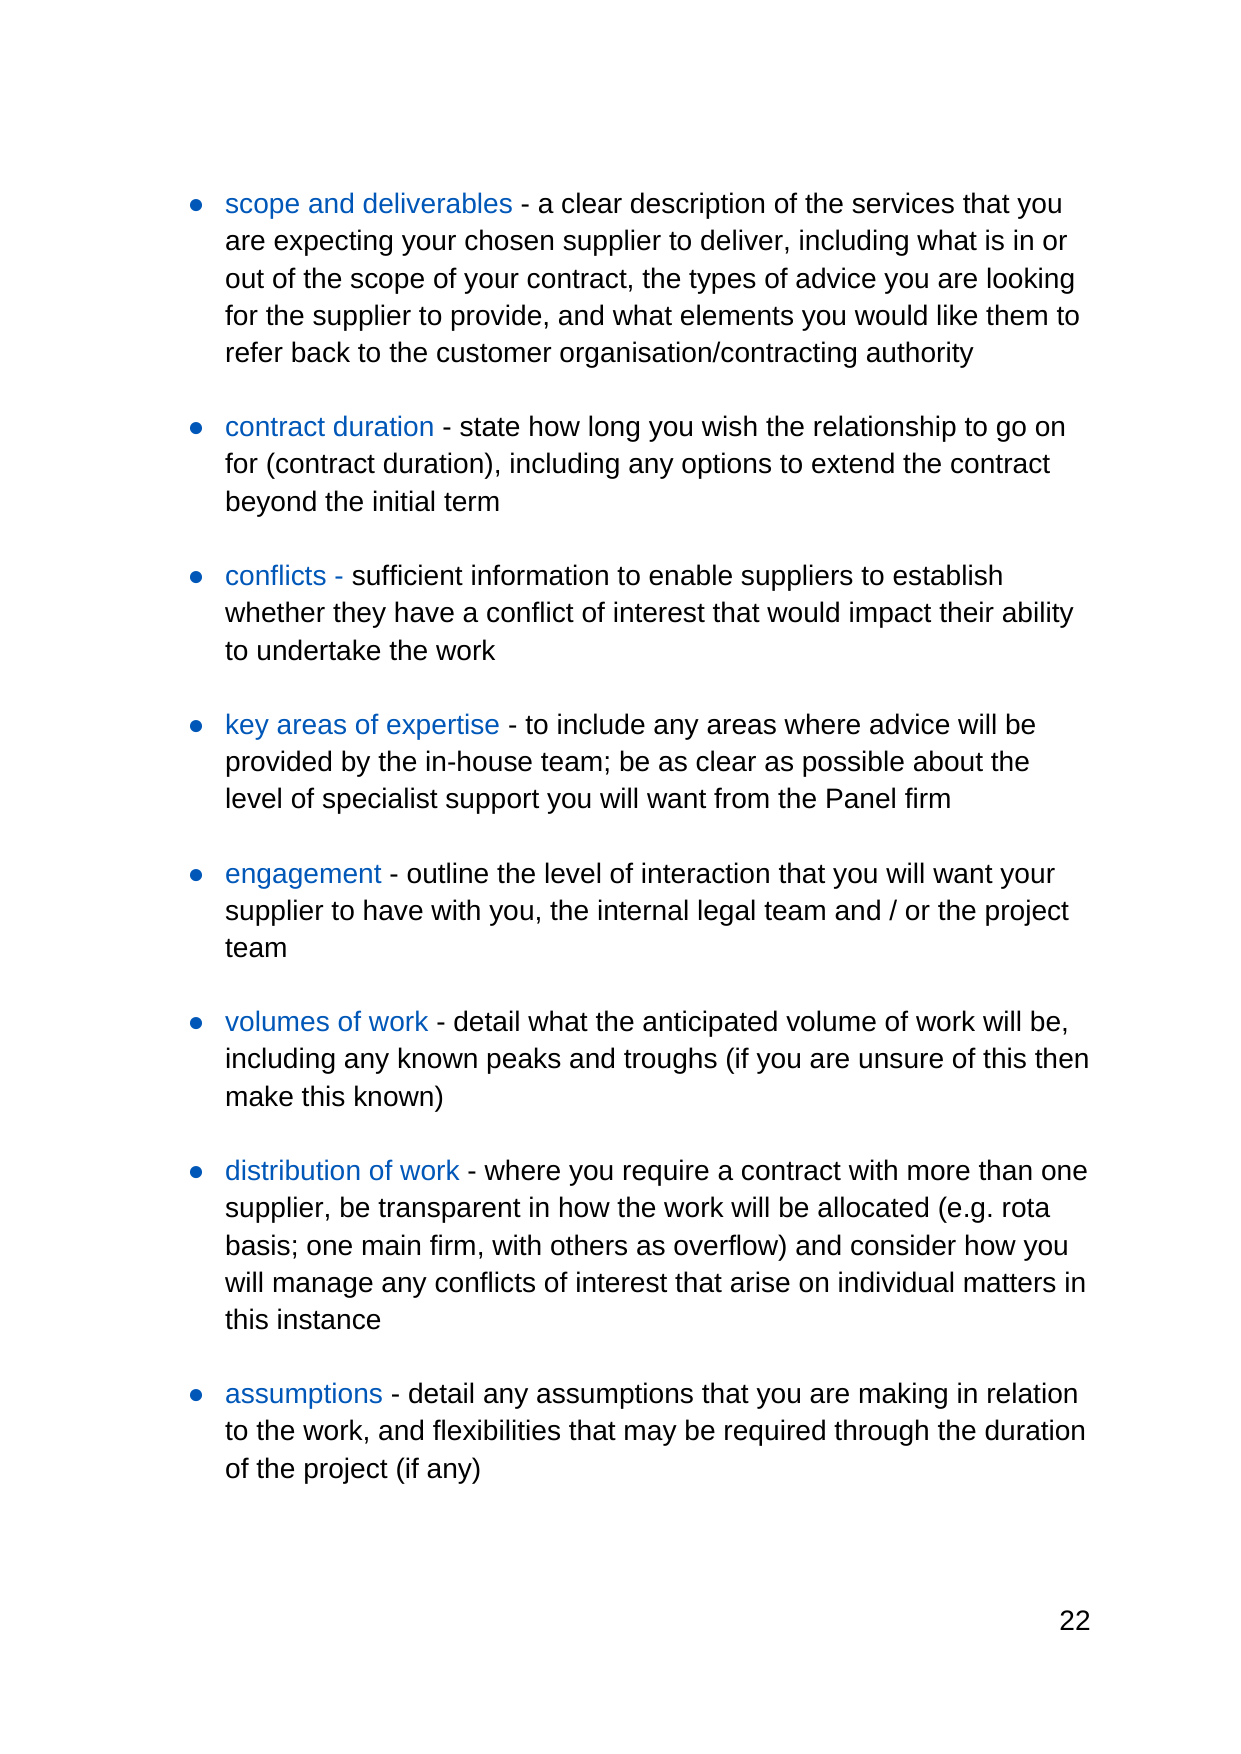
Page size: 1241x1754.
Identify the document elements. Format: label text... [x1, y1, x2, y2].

list distribution of work - where you require a contract with more than one supplier, be transparent in how the work will be allocated (e.g. rota basis; one main firm, with others as overflow) and consider how you will manage any conflicts of interest that arise on individual matters in this instance [187, 1154, 1090, 1335]
list key areas of expertise - to include any areas where advice will be provided by the in-house team; be as clear as possible about the level of specialist support you will want from the Panel firm [187, 708, 1090, 814]
list scope and deliverables - a clear description of the services that you are expecting your chosen supplier to deliver, including what is in or out of the scope of your contract, the types of advice you are looking for the supplier to provide, and what elements you would like them to refer back to the customer organisation/contracting authority [187, 187, 1090, 368]
list contract duration - state how long you wish the relationship to go on for (contract duration), including any options to extend the contract beyond the initial term [187, 410, 1090, 517]
list engagement - outline the level of interaction that you will want your supplier to have with you, the internal legal team and / or the project team [187, 857, 1090, 963]
list conflicts - sufficient information to enable suppliers to establish whether they have a conflict of interest that would impact their ability to undertake the work [187, 559, 1090, 666]
list assumptions - detail any assumptions that you are making in relation to the work, and flexibilities that may be required through the duration of the project (if any) [187, 1377, 1090, 1484]
list volumes of work - detail what the anticipated volume of work will be, including any known peaks and troughs (if you are unsure of this then make this known) [187, 1005, 1090, 1112]
